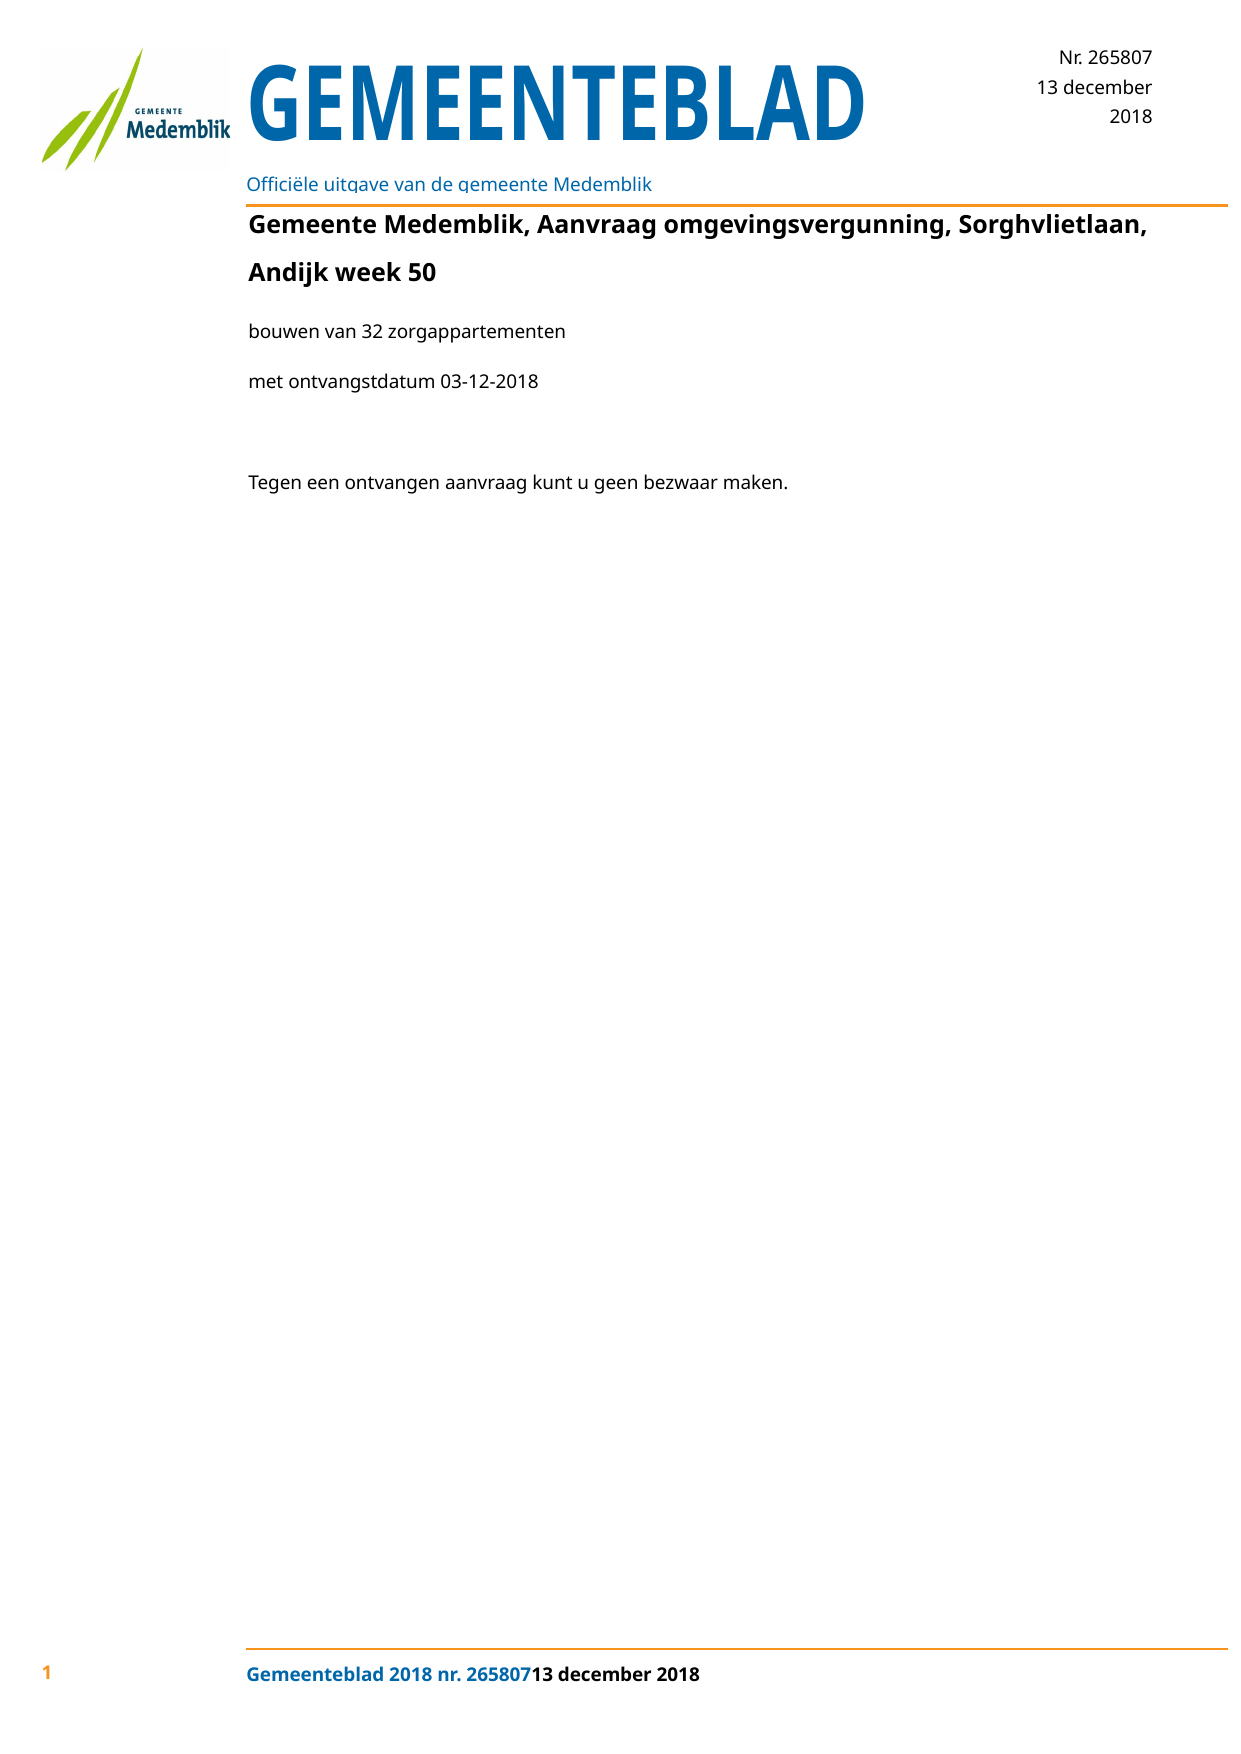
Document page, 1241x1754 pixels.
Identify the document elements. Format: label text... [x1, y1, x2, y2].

picture [41, 47, 231, 172]
text Tegen een ontvangen aanvraag kunt u geen bezwaar maken. [248, 469, 1152, 495]
text bouwen van 32 zorgappartementen [248, 318, 1152, 344]
text met ontvangstdatum 03-12-2018 [248, 368, 1152, 394]
text Gemeente Medemblik, Aanvraag omgevingsvergunning, Sorghvlietlaan, Andijk week 50 [248, 207, 1152, 288]
